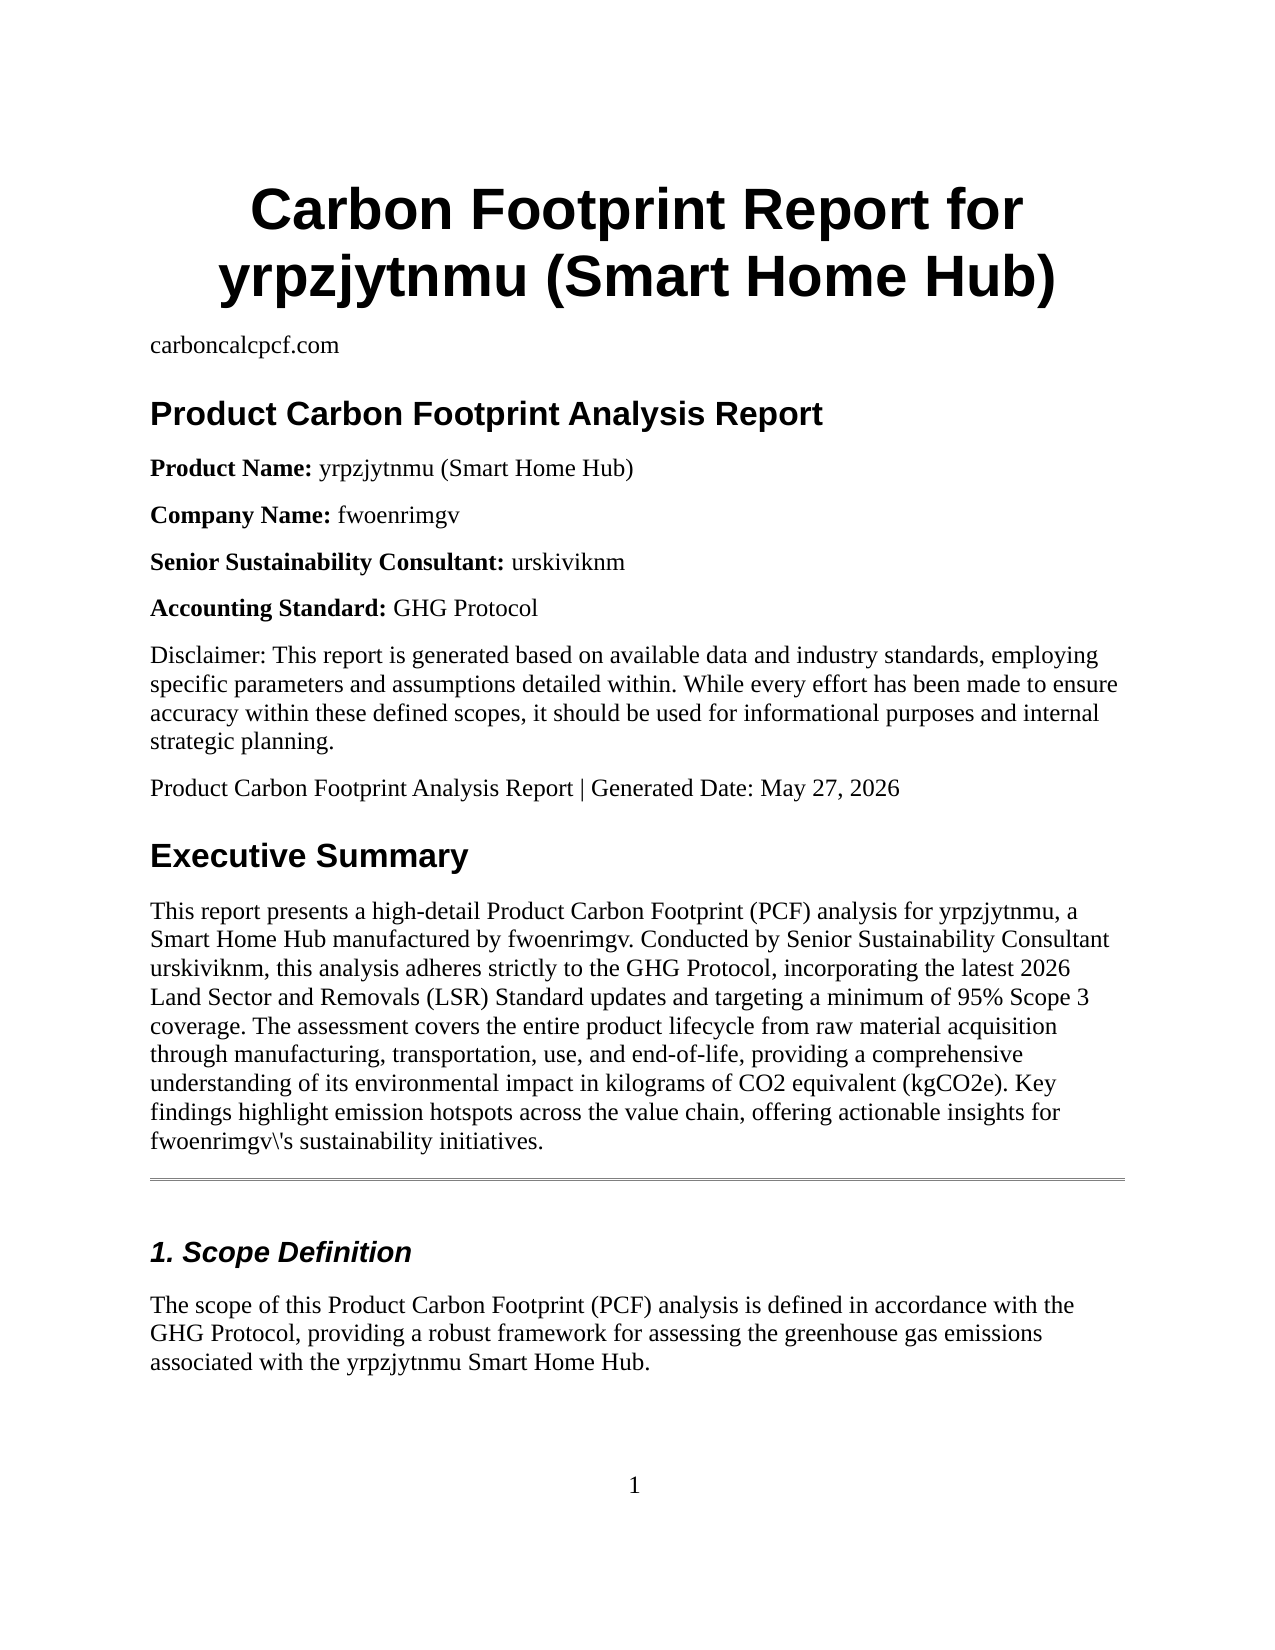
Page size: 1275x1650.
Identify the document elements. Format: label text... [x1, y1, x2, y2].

text Disclaimer: This report is generated based on available data and industry standards, employing specific parameters and assumptions detailed within. While every effort has been made to ensure accuracy within these defined scopes, it should be used for informational purposes and internal strategic planning. [150, 640, 1125, 755]
subtitle 1. Scope Definition [150, 1235, 1125, 1268]
title Carbon Footprint Report for yrpzjytnmu (Smart Home Hub) [150, 175, 1125, 309]
text Company Name: fwoenrimgv [150, 500, 1125, 529]
text Accounting Standard: GHG Protocol [150, 593, 1125, 622]
text Senior Sustainability Consultant: urskiviknm [150, 547, 1125, 576]
text This report presents a high-detail Product Carbon Footprint (PCF) analysis for yrpzjytnmu, a Smart Home Hub manufactured by fwoenrimgv. Conducted by Senior Sustainability Consultant urskiviknm, this analysis adheres strictly to the GHG Protocol, incorporating the latest 2026 Land Sector and Removals (LSR) Standard updates and targeting a minimum of 95% Scope 3 coverage. The assessment covers the entire product lifecycle from raw material acquisition through manufacturing, transportation, use, and end-of-life, providing a comprehensive understanding of its environmental impact in kilograms of CO2 equivalent (kgCO2e). Key findings highlight emission hotspots across the value chain, offering actionable insights for fwoenrimgv\'s sustainability initiatives. [150, 896, 1125, 1154]
subtitle Executive Summary [150, 836, 1125, 874]
text Product Name: yrpzjytnmu (Smart Home Hub) [150, 453, 1125, 482]
text The scope of this Product Carbon Footprint (PCF) analysis is defined in accordance with the GHG Protocol, providing a robust framework for assessing the greenhouse gas emissions associated with the yrpzjytnmu Smart Home Hub. [150, 1290, 1125, 1376]
subtitle Product Carbon Footprint Analysis Report [150, 393, 1125, 432]
text carboncalcpcf.com [150, 331, 1125, 359]
text Product Carbon Footprint Analysis Report | Generated Date: May 27, 2026 [150, 773, 1125, 802]
